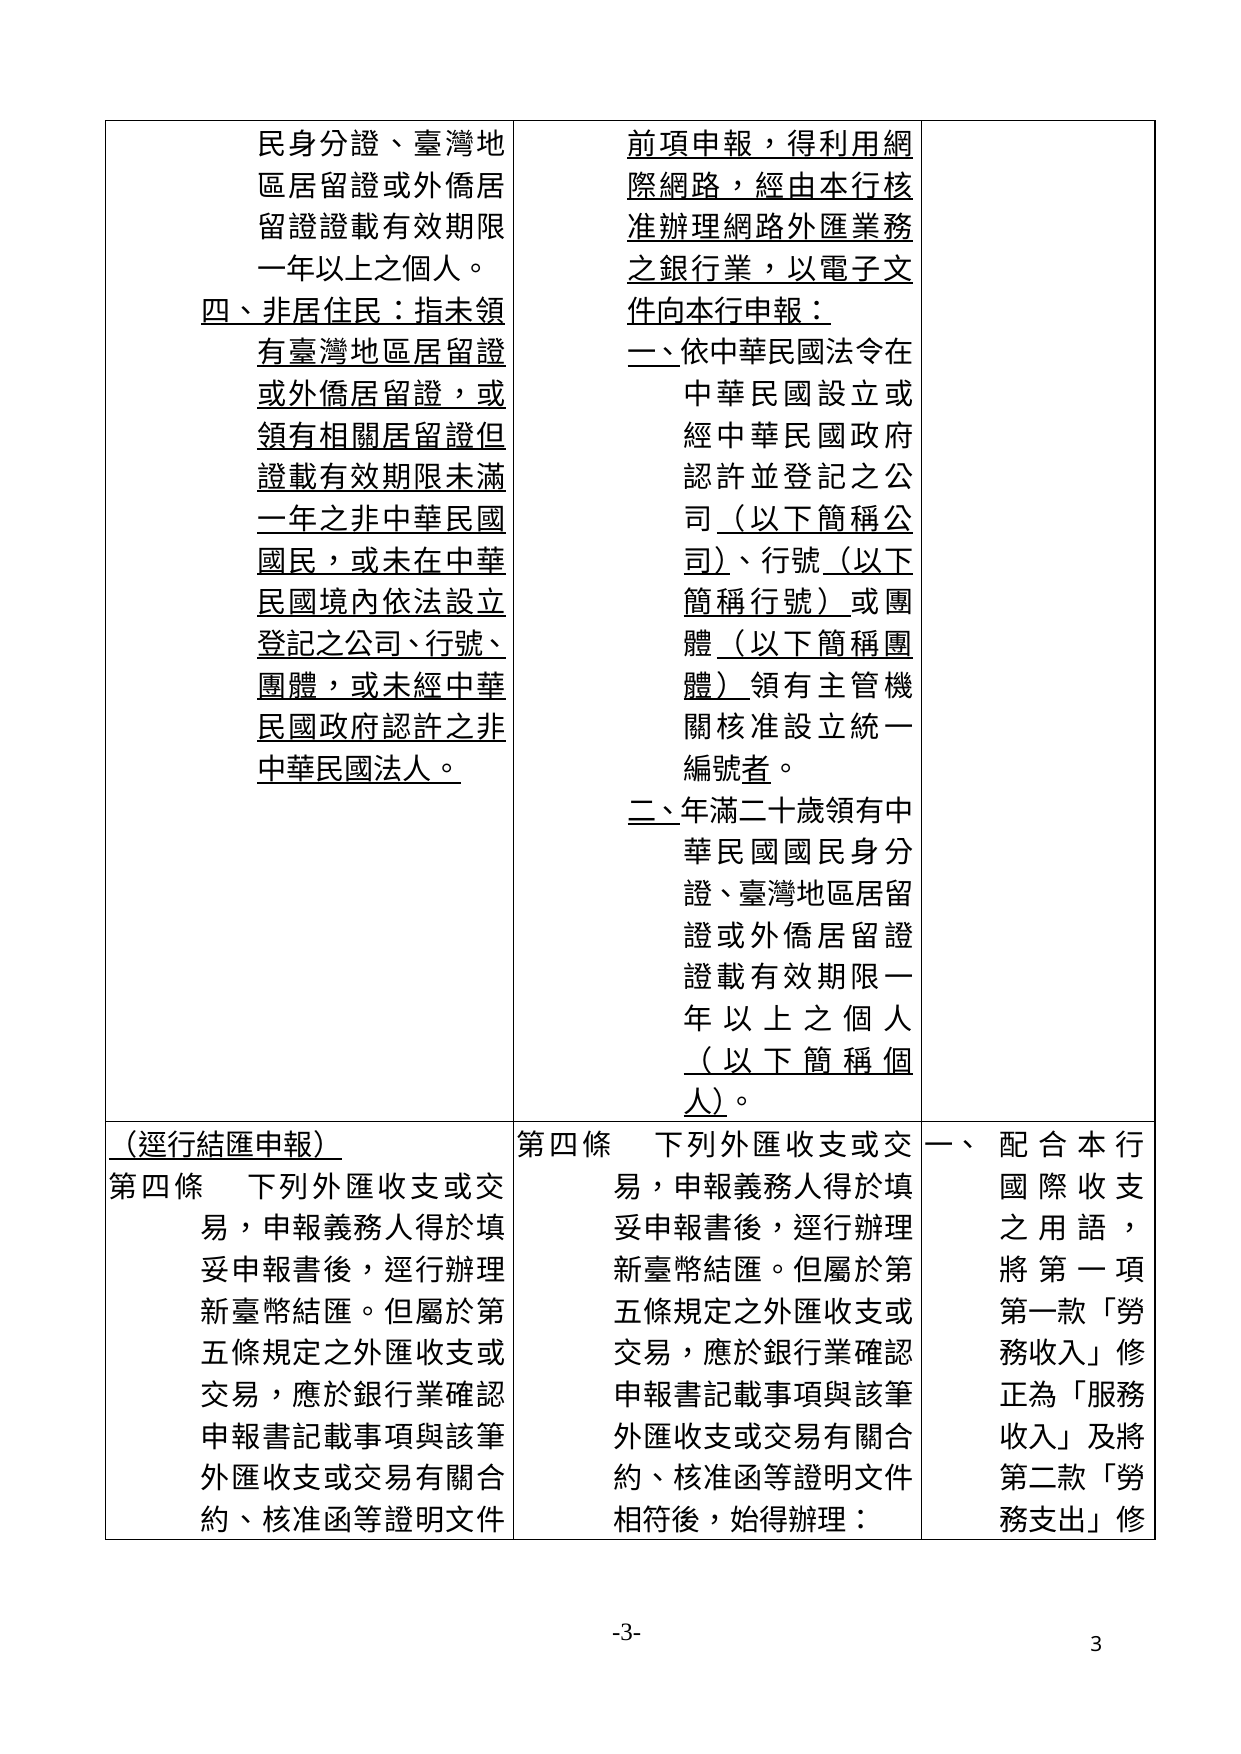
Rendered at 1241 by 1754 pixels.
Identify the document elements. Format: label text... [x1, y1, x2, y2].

table_cell [922, 121, 1154, 1121]
table_cell 前項申報，得利用網際網路，經由本行核准辦理網路外匯業務之銀行業，以電子文件向本行申報： 一、依中華民國法令在中華民國設立或經中華民國政府認許並登記之公司（以下簡稱公司）、行號（以下簡稱行號）或團體（以下簡稱團體）領有主管機關核准設立統一編號者。 二、年滿二十歲領有中華民國國民身分證、臺灣地區居留證或外僑居留證證載有效期限一年以上之個人（以下簡稱個人）。 [514, 121, 921, 1121]
table_cell 配合本行國際收支之用語，將第一項第一款「勞務收入」修正為「服務收入」及將第二款「勞務支出」修正為「服務支出」。 為期明確，第一項第三款及第二項酌做文字修正。 現行第三項移至第三條第四款。 [922, 1122, 1154, 1539]
table_cell 民身分證、臺灣地區居留證或外僑居留證證載有效期限一年以上之個人。 四、非居住民：指未領有臺灣地區居留證或外僑居留證，或領有相關居留證但證載有效期限未滿一年之非中華民國國民，或未在中華民國境內依法設立登記之公司、行號、團體，或未經中華民國政府認許之非中華民國法人。 [106, 121, 513, 1121]
table_cell （逕行結匯申報） 第四條 下列外匯收支或交易，申報義務人得於填妥申報書後，逕行辦理新臺幣結匯。但屬於第五條規定之外匯收支或交易，應於銀行業確認申報書記載事項與該筆外匯收支或交易有關合約、核准函等證明文件 [106, 1122, 513, 1539]
table_cell 第四條 下列外匯收支或交易，申報義務人得於填妥申報書後，逕行辦理新臺幣結匯。但屬於第五條規定之外匯收支或交易，應於銀行業確認申報書記載事項與該筆外匯收支或交易有關合約、核准函等證明文件相符後，始得辦理： [514, 1122, 921, 1539]
